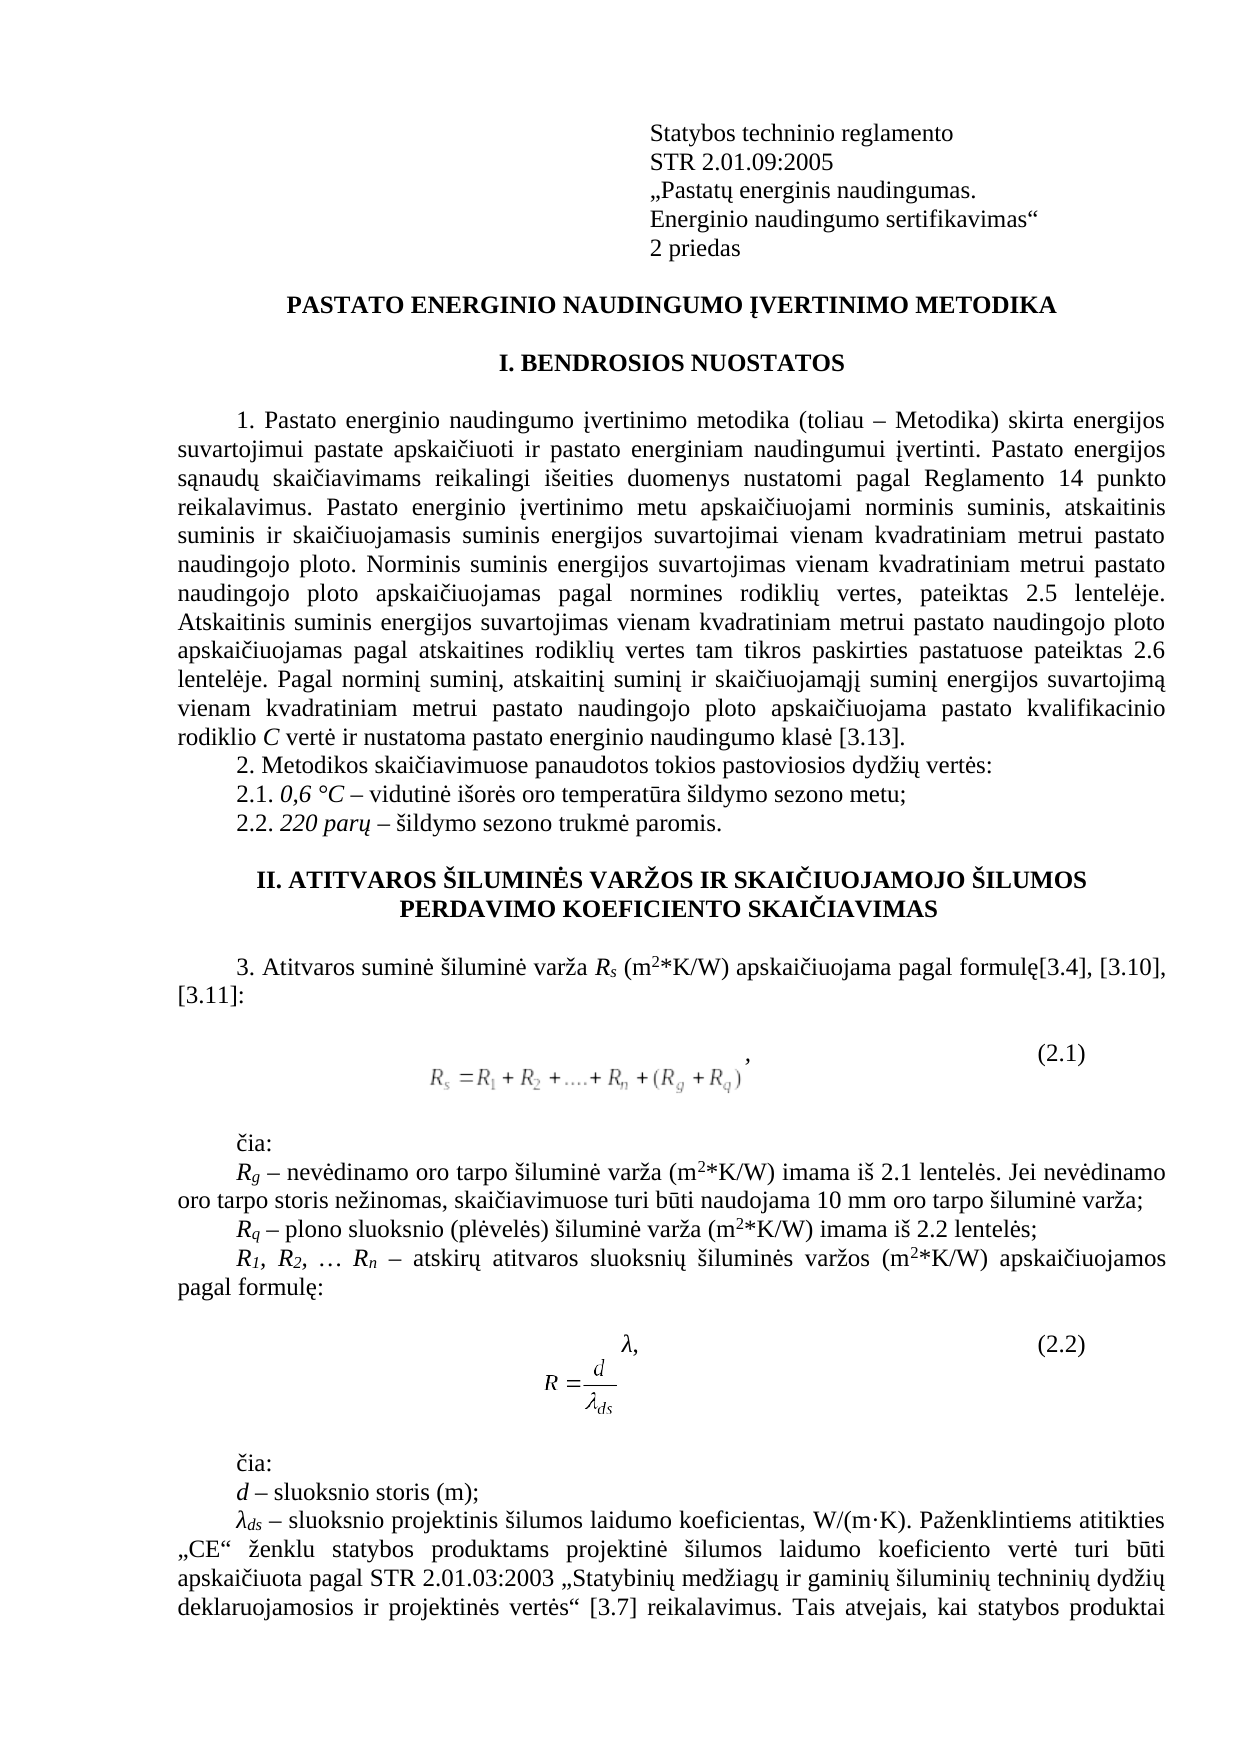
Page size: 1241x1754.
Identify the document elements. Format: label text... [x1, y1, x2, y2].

text Rq – plono sluoksnio (plėvelės) šiluminė varža (m2*K/W) imama iš 2.2 lentelės; [177, 1214, 1166, 1243]
text STR 2.01.09:2005 [649, 147, 1166, 176]
table_header (2.2) [1001, 1329, 1122, 1419]
text Rg – nevėdinamo oro tarpo šiluminė varža (m2*K/W) imama iš 2.1 lentelės. Jei nevėdinamo oro tarpo storis nežinomas, skaičiavimuose turi būti naudojama 10 mm oro tarpo šiluminė varža; [177, 1157, 1166, 1214]
text II. Atitvaros šiluminės varžos ir skaičiuojamojo šilumos perdavimo koeficiento skaičiavimas [177, 866, 1166, 923]
text 2. Metodikos skaičiavimuose panaudotos tokios pastoviosios dydžių vertės: [177, 751, 1166, 779]
table_header R=d/lamdaλ(ds), [177, 1329, 1001, 1419]
text čia: [177, 1448, 1166, 1477]
text lamdaλds – sluoksnio projektinis šilumos laidumo koeficientas, W/(m·K). Paženklintiems atitikties „CE“ ženklu statybos produktams projektinė šilumos laidumo koeficiento vertė turi būti apskaičiuota pagal STR 2.01.03:2003 „Statybinių medžiagų ir gaminių šiluminių techninių dydžių deklaruojamosios ir projektinės vertės“ [3.7] reikalavimus. Tais atvejais, kai statybos produktai nepaženklinti „CE“ ženklu, projektinė šilumos laidumo koeficiento vertė gali būti nustatyta pagal Reglamento 3 priedą. [177, 1505, 1166, 1620]
text 2 priedas [649, 233, 1166, 262]
table_header (2.1) [1001, 1038, 1122, 1099]
text Energinio naudingumo sertifikavimas“ [649, 204, 1166, 233]
text 3. Atitvaros suminė šiluminė varža Rs (m2*K/W) apskaičiuojama pagal formulę[3.4], [3.10], [3.11]: [177, 952, 1166, 1009]
text 2.2. 220 parų – šildymo sezono trukmė paromis. [177, 808, 1166, 837]
text I. BENDROSIOS NUOSTATOS [177, 348, 1166, 377]
text d – sluoksnio storis (m); [177, 1477, 1166, 1505]
text Statybos techninio reglamento [649, 118, 1166, 147]
table_header R(s)=R(1)+R(2)+...+R(n)+(R(g)+R(q)), [177, 1038, 1001, 1099]
text „Pastatų energinis naudingumas. [649, 176, 1166, 204]
text R1, R2, … Rn – atskirų atitvaros sluoksnių šiluminės varžos (m2*K/W) apskaičiuojamos pagal formulę: [177, 1243, 1166, 1301]
text PASTATO ENERGINIO NAUDINGUMO ĮVERTINIMO METODIKA [177, 291, 1166, 319]
text 1. Pastato energinio naudingumo įvertinimo metodika (toliau – Metodika) skirta energijos suvartojimui pastate apskaičiuoti ir pastato energiniam naudingumui įvertinti. Pastato energijos sąnaudų skaičiavimams reikalingi išeities duomenys nustatomi pagal Reglamento 14 punkto reikalavimus. Pastato energinio įvertinimo metu apskaičiuojami norminis suminis, atskaitinis suminis ir skaičiuojamasis suminis energijos suvartojimai vienam kvadratiniam metrui pastato naudingojo ploto. Norminis suminis energijos suvartojimas vienam kvadratiniam metrui pastato naudingojo ploto apskaičiuojamas pagal normines rodiklių vertes, pateiktas 2.5 lentelėje. Atskaitinis suminis energijos suvartojimas vienam kvadratiniam metrui pastato naudingojo ploto apskaičiuojamas pagal atskaitines rodiklių vertes tam tikros paskirties pastatuose pateiktas 2.6 lentelėje. Pagal norminį suminį, atskaitinį suminį ir skaičiuojamąjį suminį energijos suvartojimą vienam kvadratiniam metrui pastato naudingojo ploto apskaičiuojama pastato kvalifikacinio rodiklio C vertė ir nustatoma pastato energinio naudingumo klasė [3.13]. [177, 406, 1166, 751]
text čia: [177, 1128, 1166, 1157]
text 2.1. 0,6 °C – vidutinė išorės oro temperatūra šildymo sezono metu; [177, 779, 1166, 808]
